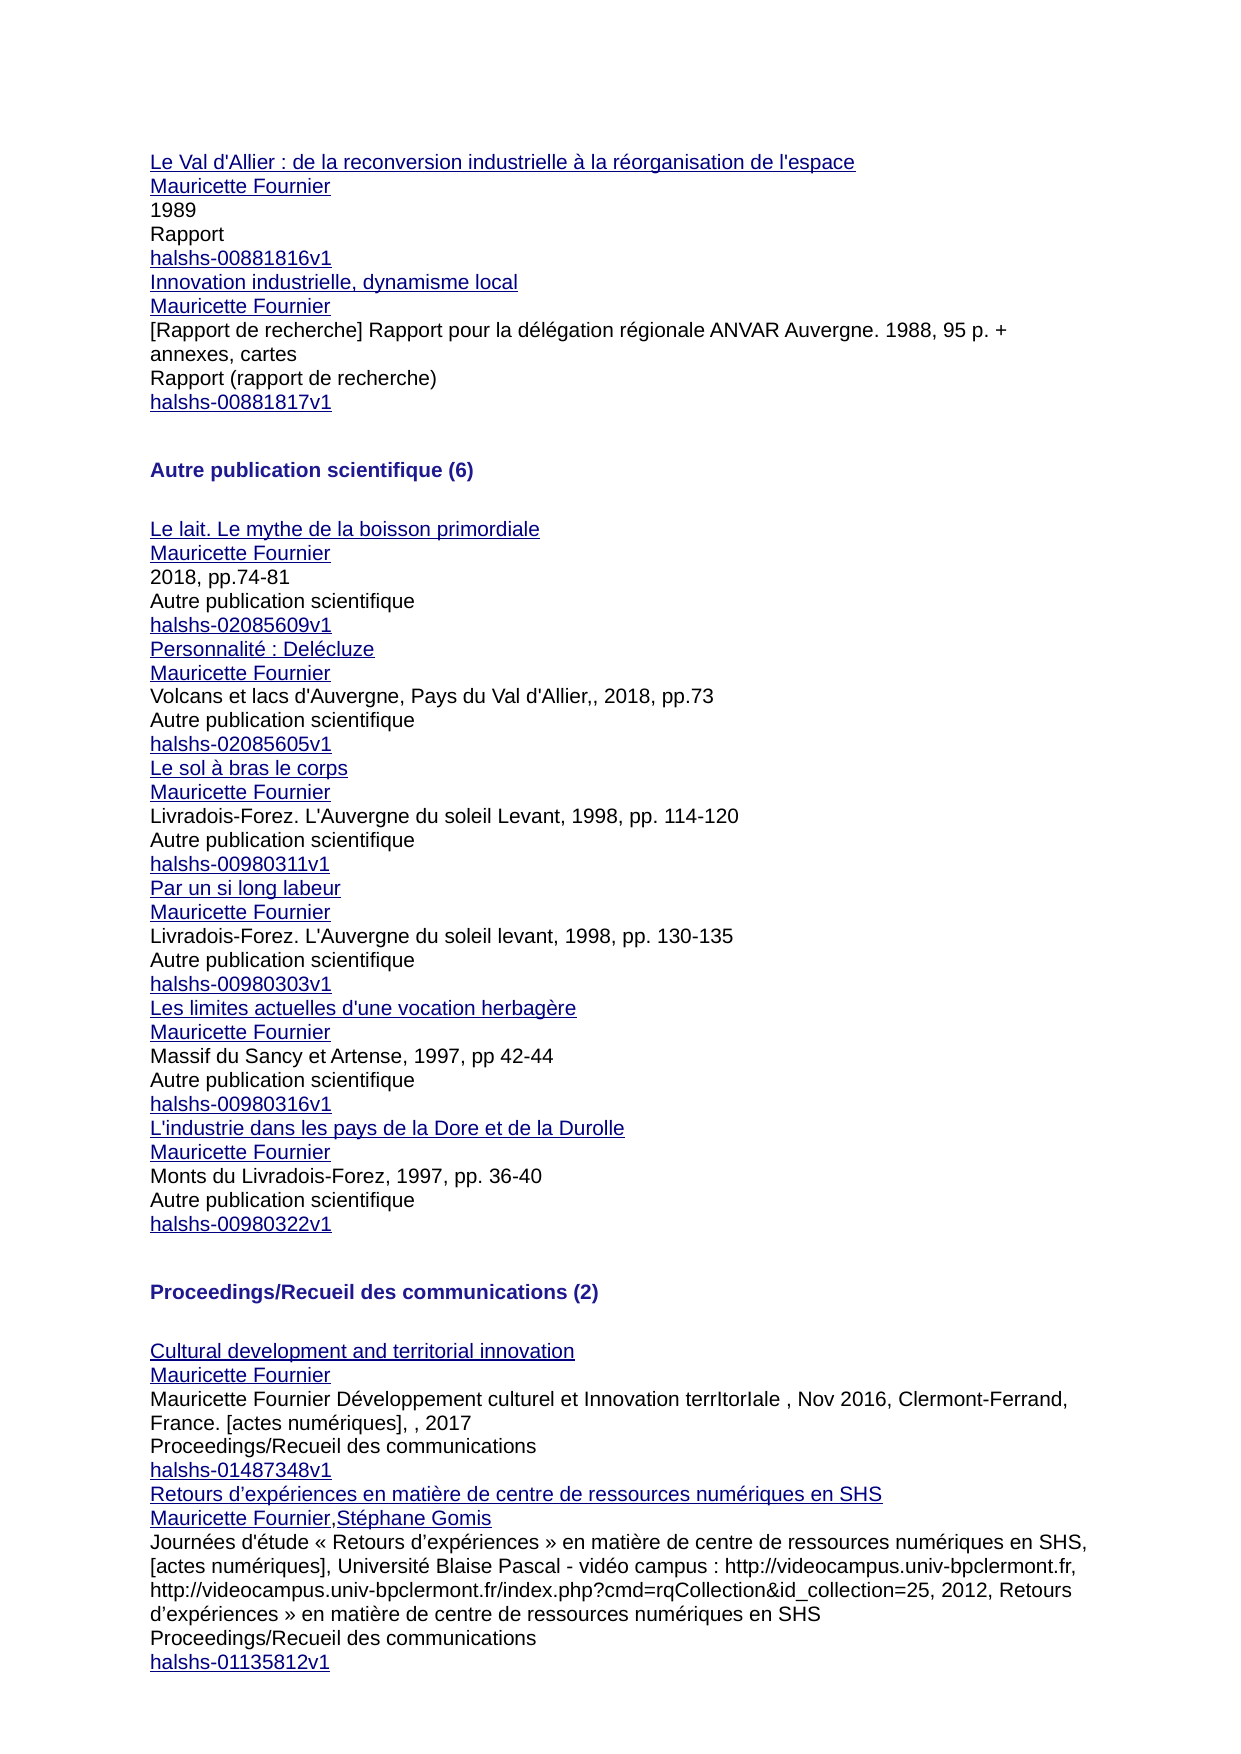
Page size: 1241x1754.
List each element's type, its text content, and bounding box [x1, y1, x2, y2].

subtitle Proceedings/Recueil des communications (2) [150, 1280, 1090, 1304]
table_cell Les limites actuelles d'une vocation herbagère Mauricette Fournier Massif du Sancy et Artense, 1997, pp 42-44 Autre publication scientifique halshs-00980316v1 [150, 996, 1090, 1116]
table_header Le lait. Le mythe de la boisson primordiale Mauricette Fournier 2018, pp.74-81 Autre publication scientifique halshs-02085609v1 [150, 517, 1090, 636]
table_cell Le Val d'Allier : de la reconversion industrielle à la réorganisation de l'espace Mauricette Fournier 1989 Rapport halshs-00881816v1 [150, 150, 1090, 270]
table_cell Innovation industrielle, dynamisme local Mauricette Fournier [Rapport de recherche] Rapport pour la délégation régionale ANVAR Auvergne. 1988, 95 p. + annexes, cartes Rapport (rapport de recherche) halshs-00881817v1 [150, 270, 1090, 413]
table_cell Retours d’expériences en matière de centre de ressources numériques en SHS Mauricette Fournier,Stéphane Gomis Journées d'étude « Retours d’expériences » en matière de centre de ressources numériques en SHS, [actes numériques], Université Blaise Pascal - vidéo campus : http://videocampus.univ-bpclermont.fr, http://videocampus.univ-bpclermont.fr/index.php?cmd=rqCollection&id_collection=25, 2012, Retours d’expériences » en matière de centre de ressources numériques en SHS Proceedings/Recueil des communications halshs-01135812v1 [150, 1482, 1090, 1674]
table_cell Par un si long labeur Mauricette Fournier Livradois-Forez. L'Auvergne du soleil levant, 1998, pp. 130-135 Autre publication scientifique halshs-00980303v1 [150, 876, 1090, 996]
table_header Cultural development and territorial innovation Mauricette Fournier Mauricette Fournier Développement culturel et Innovation terrItorIale , Nov 2016, Clermont-Ferrand, France. [actes numériques], , 2017 Proceedings/Recueil des communications halshs-01487348v1 [150, 1339, 1090, 1482]
table_cell L'industrie dans les pays de la Dore et de la Durolle Mauricette Fournier Monts du Livradois-Forez, 1997, pp. 36-40 Autre publication scientifique halshs-00980322v1 [150, 1116, 1090, 1235]
table_cell Le sol à bras le corps Mauricette Fournier Livradois-Forez. L'Auvergne du soleil Levant, 1998, pp. 114-120 Autre publication scientifique halshs-00980311v1 [150, 756, 1090, 876]
table_cell Personnalité : Delécluze Mauricette Fournier Volcans et lacs d'Auvergne, Pays du Val d'Allier,, 2018, pp.73 Autre publication scientifique halshs-02085605v1 [150, 636, 1090, 756]
subtitle Autre publication scientifique (6) [150, 458, 1090, 482]
